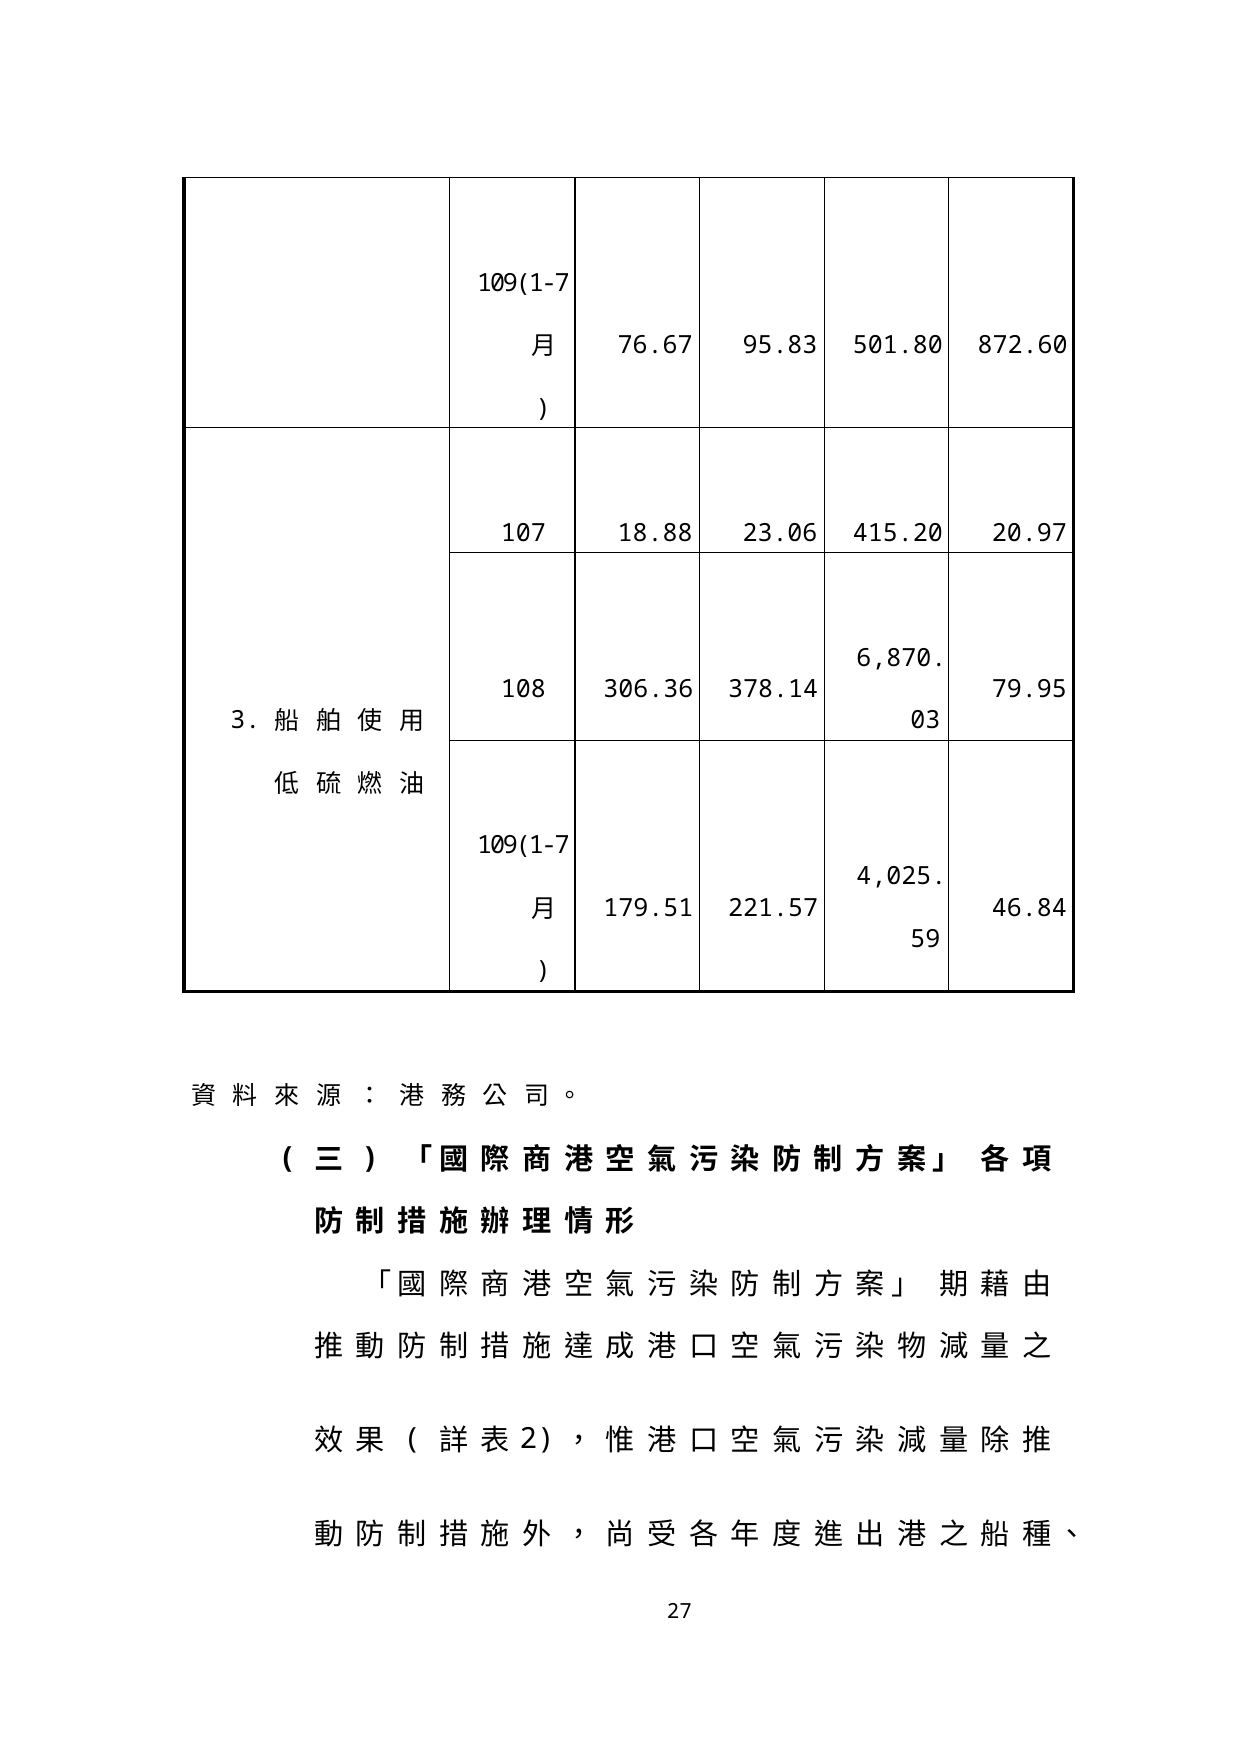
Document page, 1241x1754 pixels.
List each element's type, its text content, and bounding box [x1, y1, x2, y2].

table_cell 108 [450, 553, 574, 740]
table_cell 109(1-7月) [450, 178, 574, 427]
table_cell 23.06 [700, 428, 824, 552]
table_cell 46.84 [949, 741, 1072, 990]
table_cell [186, 178, 449, 427]
table_cell 107 [450, 428, 574, 552]
table_cell 306.36 [576, 553, 699, 740]
table_cell 109(1-7月) [450, 741, 574, 990]
table_cell 872.60 [949, 178, 1072, 427]
table_cell 20.97 [949, 428, 1072, 552]
text 資料來源：港務公司。 [183, 1052, 1058, 1115]
table_cell 501.80 [825, 178, 948, 427]
table_cell 378.14 [700, 553, 824, 740]
text (三)「國際商港空氣污染防制方案」各項防制措施辦理情形 [242, 1115, 1058, 1240]
table_cell 6,870.03 [825, 553, 948, 740]
table_cell 3.船舶使用低硫燃油 [186, 428, 449, 990]
table_cell 76.67 [576, 178, 699, 427]
table_cell 4,025.59 [825, 741, 948, 990]
table_cell 179.51 [576, 741, 699, 990]
text 「國際商港空氣污染防制方案」期藉由推動防制措施達成港口空氣污染物減量之效果(詳表2)，惟港口空氣污染減量除推動防制措施外，尚受各年度進出港之船種、艘次、船舶使用油品等因素影響，難逕由表2各污染物減量據以評斷防制措施之辦理成效，港務公司因而設定各項防制措施之辦理目標，茲說明辦理情形如下： [271, 1240, 1058, 1552]
table_cell 18.88 [576, 428, 699, 552]
table_cell 415.20 [825, 428, 948, 552]
table_cell 95.83 [700, 178, 824, 427]
table_cell 79.95 [949, 553, 1072, 740]
table_cell 221.57 [700, 741, 824, 990]
